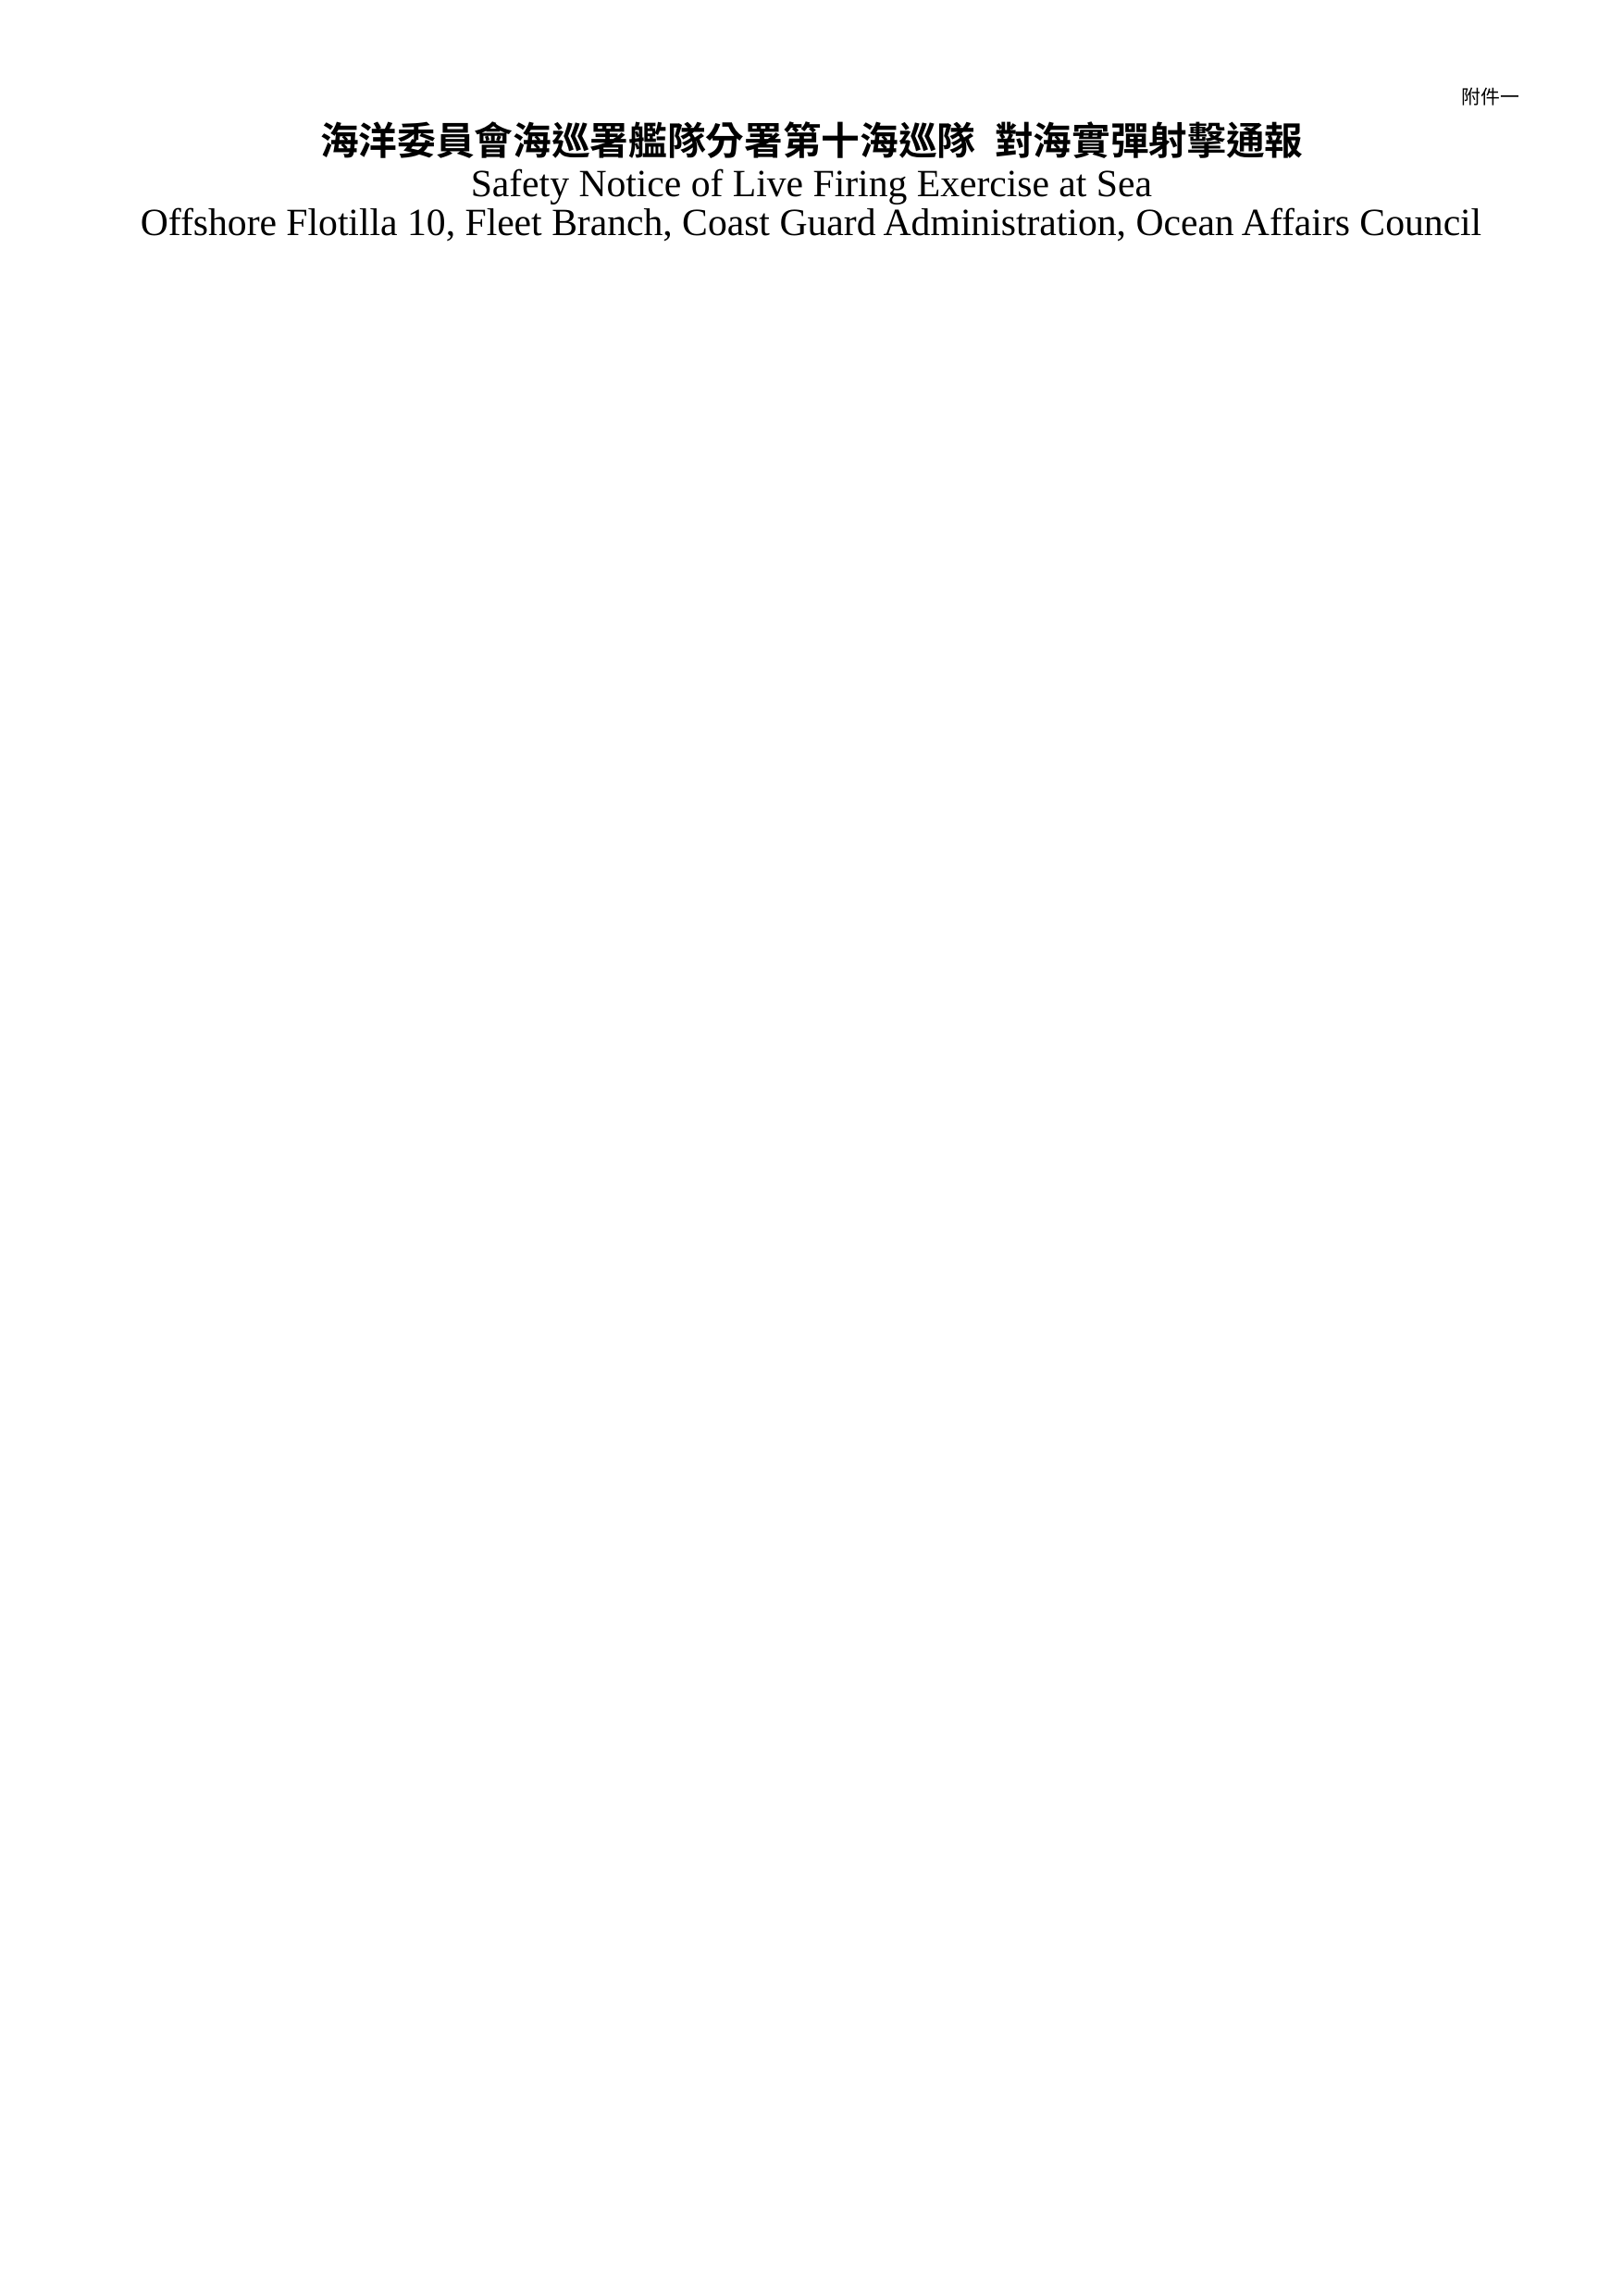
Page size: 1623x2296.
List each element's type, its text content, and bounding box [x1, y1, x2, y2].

text Offshore Flotilla 10, Fleet Branch, Coast Guard Administration, Ocean Affairs Council [104, 205, 1518, 242]
text Safety Notice of Live Firing Exercise at Sea [104, 166, 1518, 205]
text 海洋委員會海巡署艦隊分署第十海巡隊 對海實彈射擊通報 [104, 110, 1518, 166]
